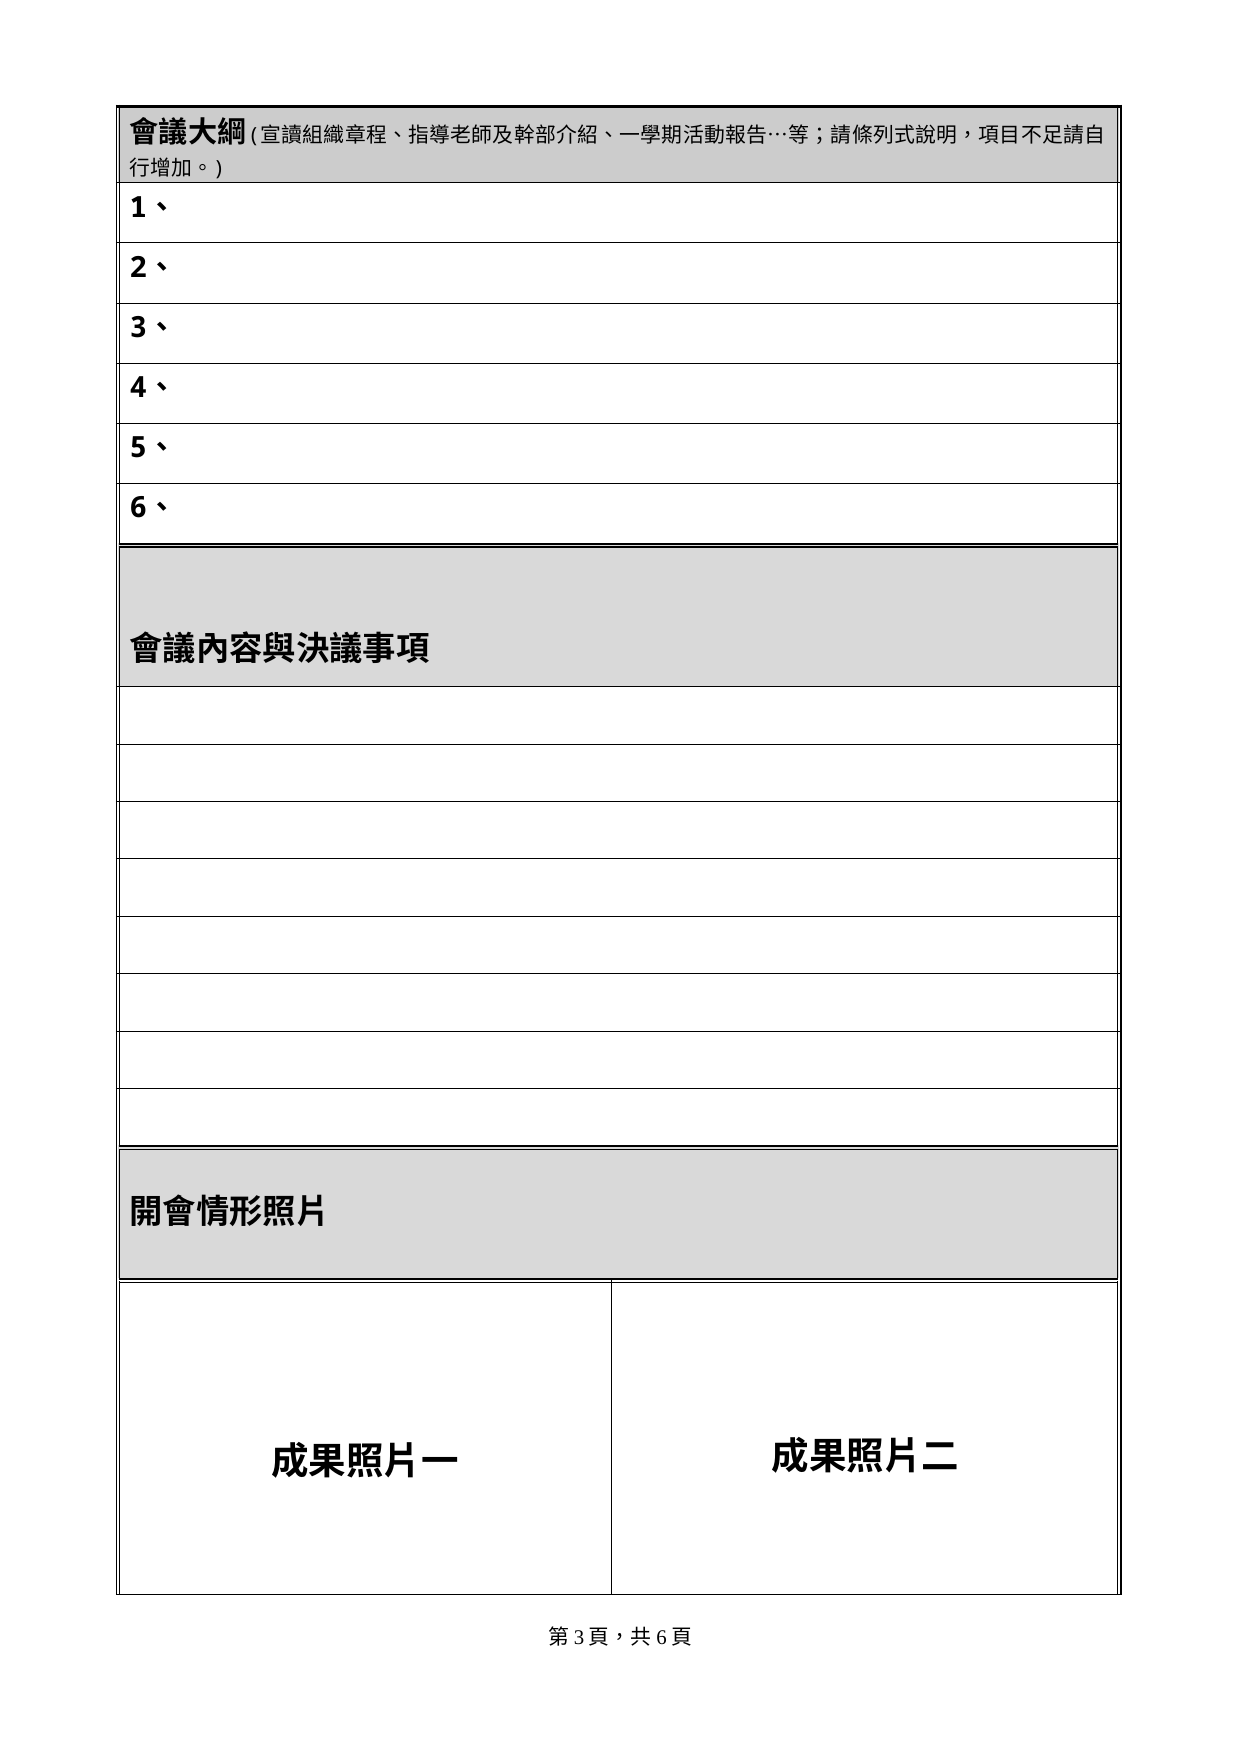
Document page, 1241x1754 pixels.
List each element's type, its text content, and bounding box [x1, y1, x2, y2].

table_cell [120, 1089, 1117, 1145]
table_cell [120, 917, 1117, 973]
table_cell 成果照片二 [612, 1283, 1117, 1593]
table_cell 會議內容與決議事項 [120, 548, 1117, 686]
table_cell 開會情形照片 [120, 1150, 1117, 1278]
table_cell [120, 1032, 1117, 1088]
table_cell 成果照片一 [120, 1283, 611, 1593]
table_cell 4、 [120, 364, 1117, 423]
table_cell 6、 [120, 484, 1117, 543]
table_cell [120, 974, 1117, 1031]
table_cell [120, 802, 1117, 858]
table_cell 1、 [120, 183, 1117, 242]
table_cell 2、 [120, 243, 1117, 302]
table_cell [120, 745, 1117, 801]
table_cell [120, 687, 1117, 743]
table_cell 3、 [120, 304, 1117, 362]
table_cell 會議大綱(宣讀組織章程、指導老師及幹部介紹、一學期活動報告…等；請條列式說明，項目不足請自行增加。) [120, 108, 1117, 182]
table_cell [120, 859, 1117, 916]
table_cell 5、 [120, 424, 1117, 483]
